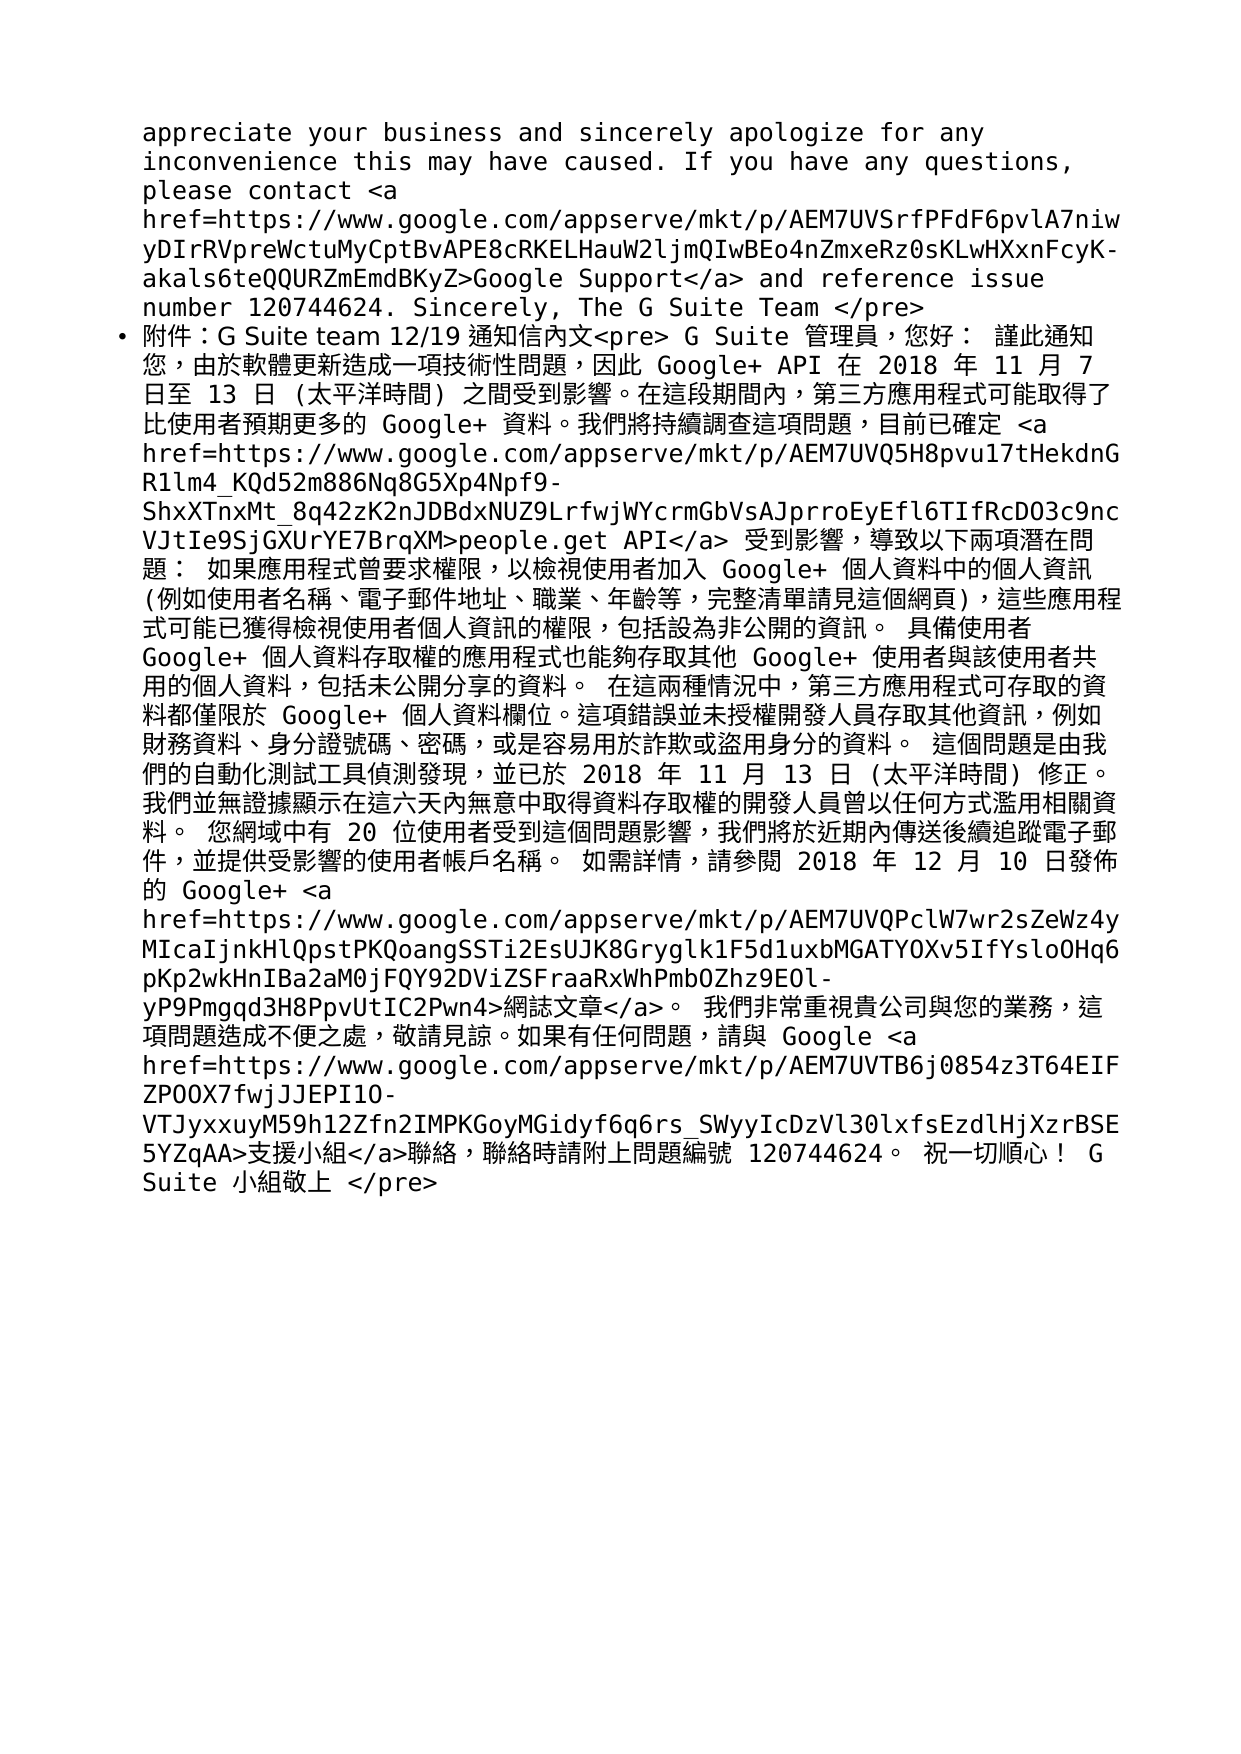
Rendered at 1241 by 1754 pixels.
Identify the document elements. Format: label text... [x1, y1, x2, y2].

list 附件：G Suite team 12/19 通知信內文<pre> G Suite 管理員，您好： 謹此通知您，由於軟體更新造成一項技術性問題，因此 Google+ API 在 2018 年 11 月 7 日至 13 日 (太平洋時間) 之間受到影響。在這段期間內，第三方應用程式可能取得了比使用者預期更多的 Google+ 資料。我們將持續調查這項問題，目前已確定 <a href=https://www.google.com/appserve/mkt/p/AEM7UVQ5H8pvu17tHekdnGR1lm4_KQd52m886Nq8G5Xp4Npf9-ShxXTnxMt_8q42zK2nJDBdxNUZ9LrfwjWYcrmGbVsAJprroEyEfl6TIfRcDO3c9ncVJtIe9SjGXUrYE7BrqXM>people.get API</a> 受到影響，導致以下兩項潛在問題： 如果應用程式曾要求權限，以檢視使用者加入 Google+ 個人資料中的個人資訊 (例如使用者名稱、電子郵件地址、職業、年齡等，完整清單請見這個網頁)，這些應用程式可能已獲得檢視使用者個人資訊的權限，包括設為非公開的資訊。 具備使用者 Google+ 個人資料存取權的應用程式也能夠存取其他 Google+ 使用者與該使用者共用的個人資料，包括未公開分享的資料。 在這兩種情況中，第三方應用程式可存取的資料都僅限於 Google+ 個人資料欄位。這項錯誤並未授權開發人員存取其他資訊，例如財務資料、身分證號碼、密碼，或是容易用於詐欺或盜用身分的資料。 這個問題是由我們的自動化測試工具偵測發現，並已於 2018 年 11 月 13 日 (太平洋時間) 修正。我們並無證據顯示在這六天內無意中取得資料存取權的開發人員曾以任何方式濫用相關資料。 您網域中有 20 位使用者受到這個問題影響，我們將於近期內傳送後續追蹤電子郵件，並提供受影響的使用者帳戶名稱。 如需詳情，請參閱 2018 年 12 月 10 日發佈的 Google+ <a href=https://www.google.com/appserve/mkt/p/AEM7UVQPclW7wr2sZeWz4yMIcaIjnkHlQpstPKQoangSSTi2EsUJK8Gryglk1F5d1uxbMGATYOXv5IfYsloOHq6pKp2wkHnIBa2aM0jFQY92DViZSFraaRxWhPmbOZhz9EOl-yP9Pmgqd3H8PpvUtIC2Pwn4>網誌文章</a>。 我們非常重視貴公司與您的業務，這項問題造成不便之處，敬請見諒。如果有任何問題，請與 Google <a href=https://www.google.com/appserve/mkt/p/AEM7UVTB6j0854z3T64EIFZPOOX7fwjJJEPI1O-VTJyxxuyM59h12Zfn2IMPKGoyMGidyf6q6rs_SWyyIcDzVl30lxfsEzdlHjXzrBSE5YZqAA>支援小組</a>聯絡，聯絡時請附上問題編號 120744624。 祝一切順心！ G Suite 小組敬上 </pre> [118, 322, 1122, 1197]
list appreciate your business and sincerely apologize for any inconvenience this may have caused. If you have any questions, please contact <a href=https://www.google.com/appserve/mkt/p/AEM7UVSrfPFdF6pvlA7niwyDIrRVpreWctuMyCptBvAPE8cRKELHauW2ljmQIwBEo4nZmxeRz0sKLwHXxnFcyK-akals6teQQURZmEmdBKyZ>Google Support</a> and reference issue number 120744624. Sincerely, The G Suite Team </pre> [118, 118, 1122, 322]
